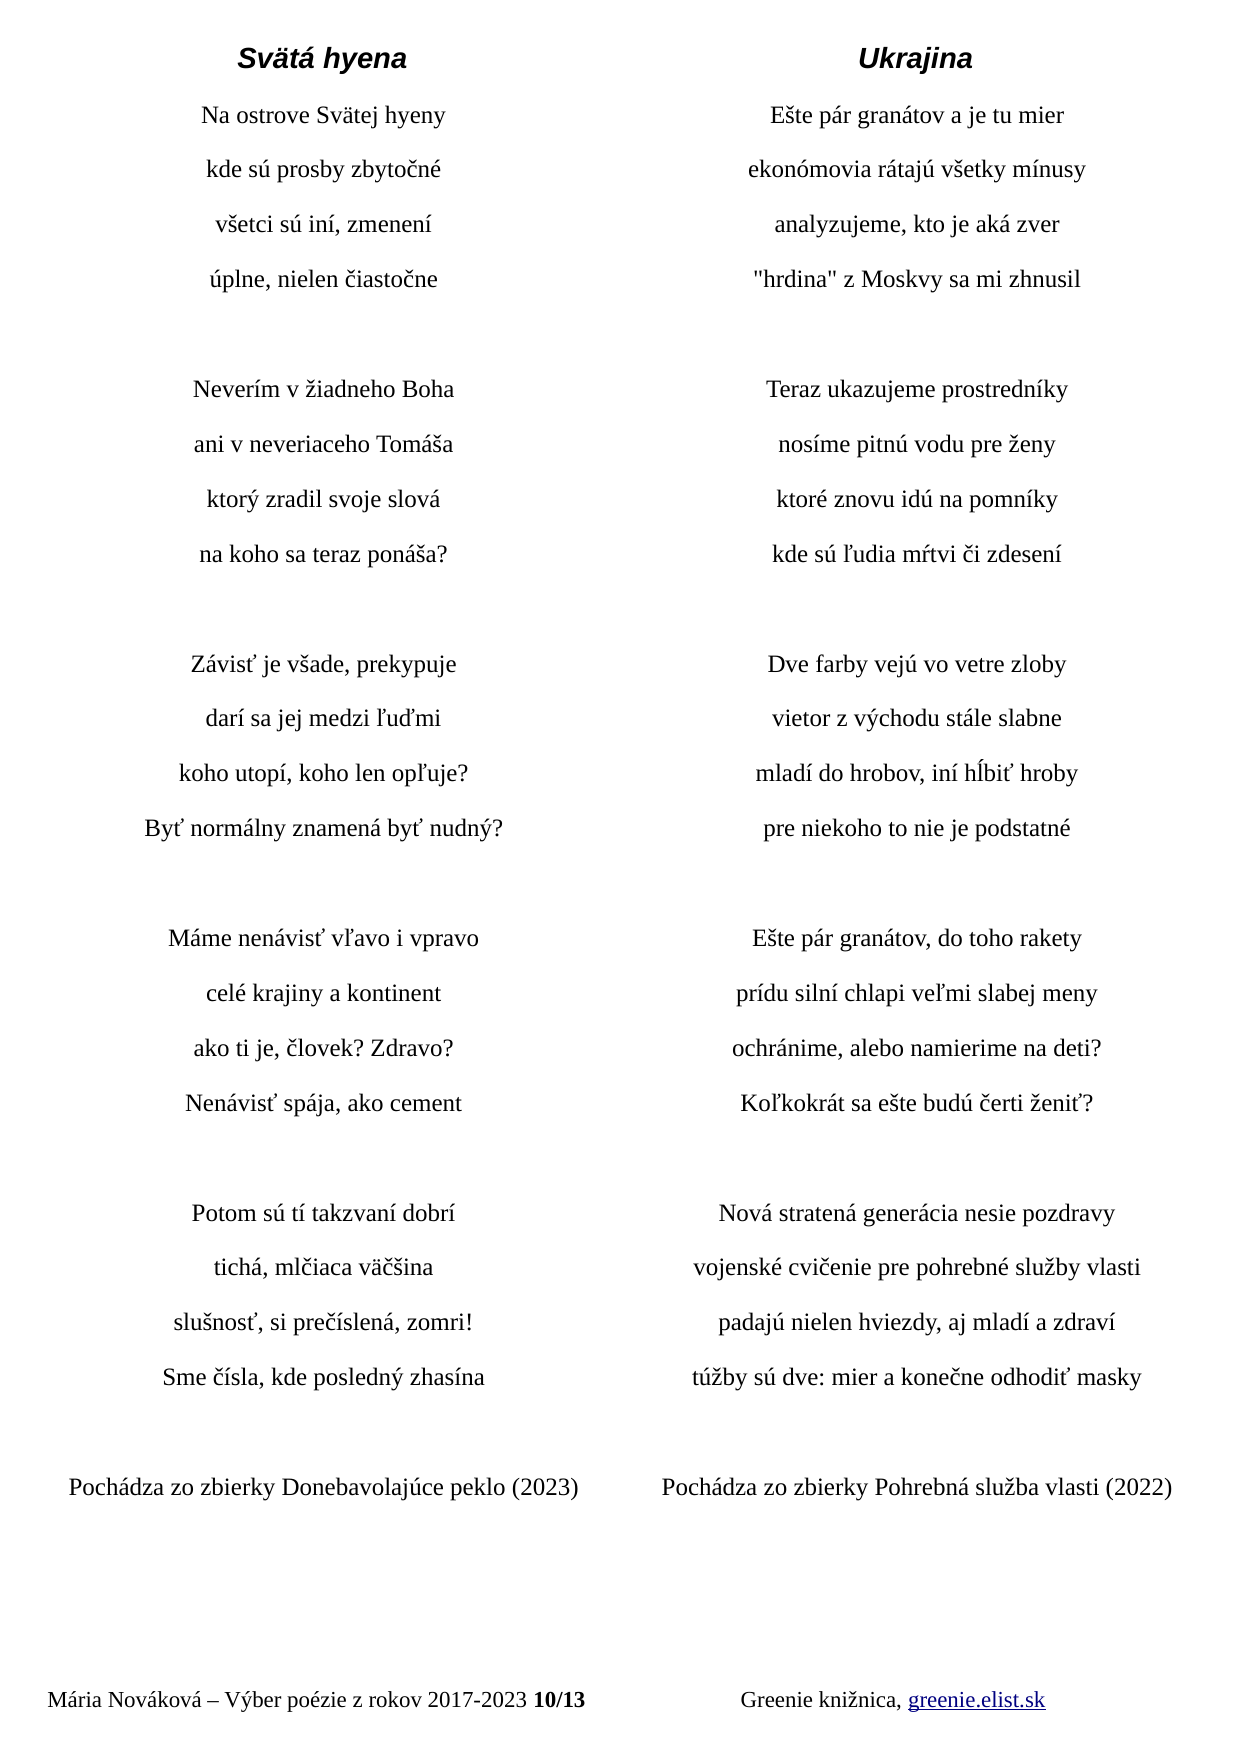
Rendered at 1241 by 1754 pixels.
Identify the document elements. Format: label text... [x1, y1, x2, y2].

text Na ostrove Svätej hyeny [41, 100, 605, 128]
text tichá, mlčiaca väčšina [41, 1252, 605, 1281]
text koho utopí, koho len opľuje? [41, 758, 605, 787]
text ani v neveriaceho Tomáša [41, 429, 605, 458]
text Byť normálny znamená byť nudný? [41, 813, 605, 842]
text Nenávisť spája, ako cement [41, 1088, 605, 1117]
text Teraz ukazujeme prostredníky [635, 374, 1199, 403]
text vojenské cvičenie pre pohrebné služby vlasti [635, 1252, 1199, 1281]
text ochránime, alebo namierime na deti? [635, 1033, 1199, 1062]
text "hrdina" z Moskvy sa mi zhnusil [635, 264, 1199, 293]
text Dve farby vejú vo vetre zloby [635, 649, 1199, 677]
text úplne, nielen čiastočne [41, 264, 605, 293]
text vietor z východu stále slabne [635, 703, 1199, 732]
text kde sú ľudia mŕtvi či zdesení [635, 539, 1199, 568]
text Sme čísla, kde posledný zhasína [41, 1362, 605, 1391]
subtitle Ukrajina [635, 41, 1199, 75]
text Máme nenávisť vľavo i vpravo [41, 923, 605, 952]
text kde sú prosby zbytočné [41, 154, 605, 183]
text všetci sú iní, zmenení [41, 209, 605, 238]
text Neverím v žiadneho Boha [41, 374, 605, 403]
text Ešte pár granátov a je tu mier [635, 100, 1199, 128]
text ako ti je, človek? Zdravo? [41, 1033, 605, 1062]
text túžby sú dve: mier a konečne odhodiť masky [635, 1362, 1199, 1391]
text Ešte pár granátov, do toho rakety [635, 923, 1199, 952]
text nosíme pitnú vodu pre ženy [635, 429, 1199, 458]
text Potom sú tí takzvaní dobrí [41, 1198, 605, 1226]
text ktorý zradil svoje slová [41, 484, 605, 513]
text Závisť je všade, prekypuje [41, 649, 605, 677]
text darí sa jej medzi ľuďmi [41, 703, 605, 732]
text pre niekoho to nie je podstatné [635, 813, 1199, 842]
text padajú nielen hviezdy, aj mladí a zdraví [635, 1307, 1199, 1336]
text ekonómovia rátajú všetky mínusy [635, 154, 1199, 183]
text Nová stratená generácia nesie pozdravy [635, 1198, 1199, 1226]
text Koľkokrát sa ešte budú čerti ženiť? [635, 1088, 1199, 1117]
text na koho sa teraz ponáša? [41, 539, 605, 568]
text prídu silní chlapi veľmi slabej meny [635, 978, 1199, 1007]
text Pochádza zo zbierky Pohrebná služba vlasti (2022) [635, 1472, 1199, 1501]
subtitle Svätá hyena [41, 41, 605, 75]
text mladí do hrobov, iní hĺbiť hroby [635, 758, 1199, 787]
text ktoré znovu idú na pomníky [635, 484, 1199, 513]
text slušnosť, si prečíslená, zomri! [41, 1307, 605, 1336]
text celé krajiny a kontinent [41, 978, 605, 1007]
text analyzujeme, kto je aká zver [635, 209, 1199, 238]
text Pochádza zo zbierky Donebavolajúce peklo (2023) [41, 1472, 605, 1501]
